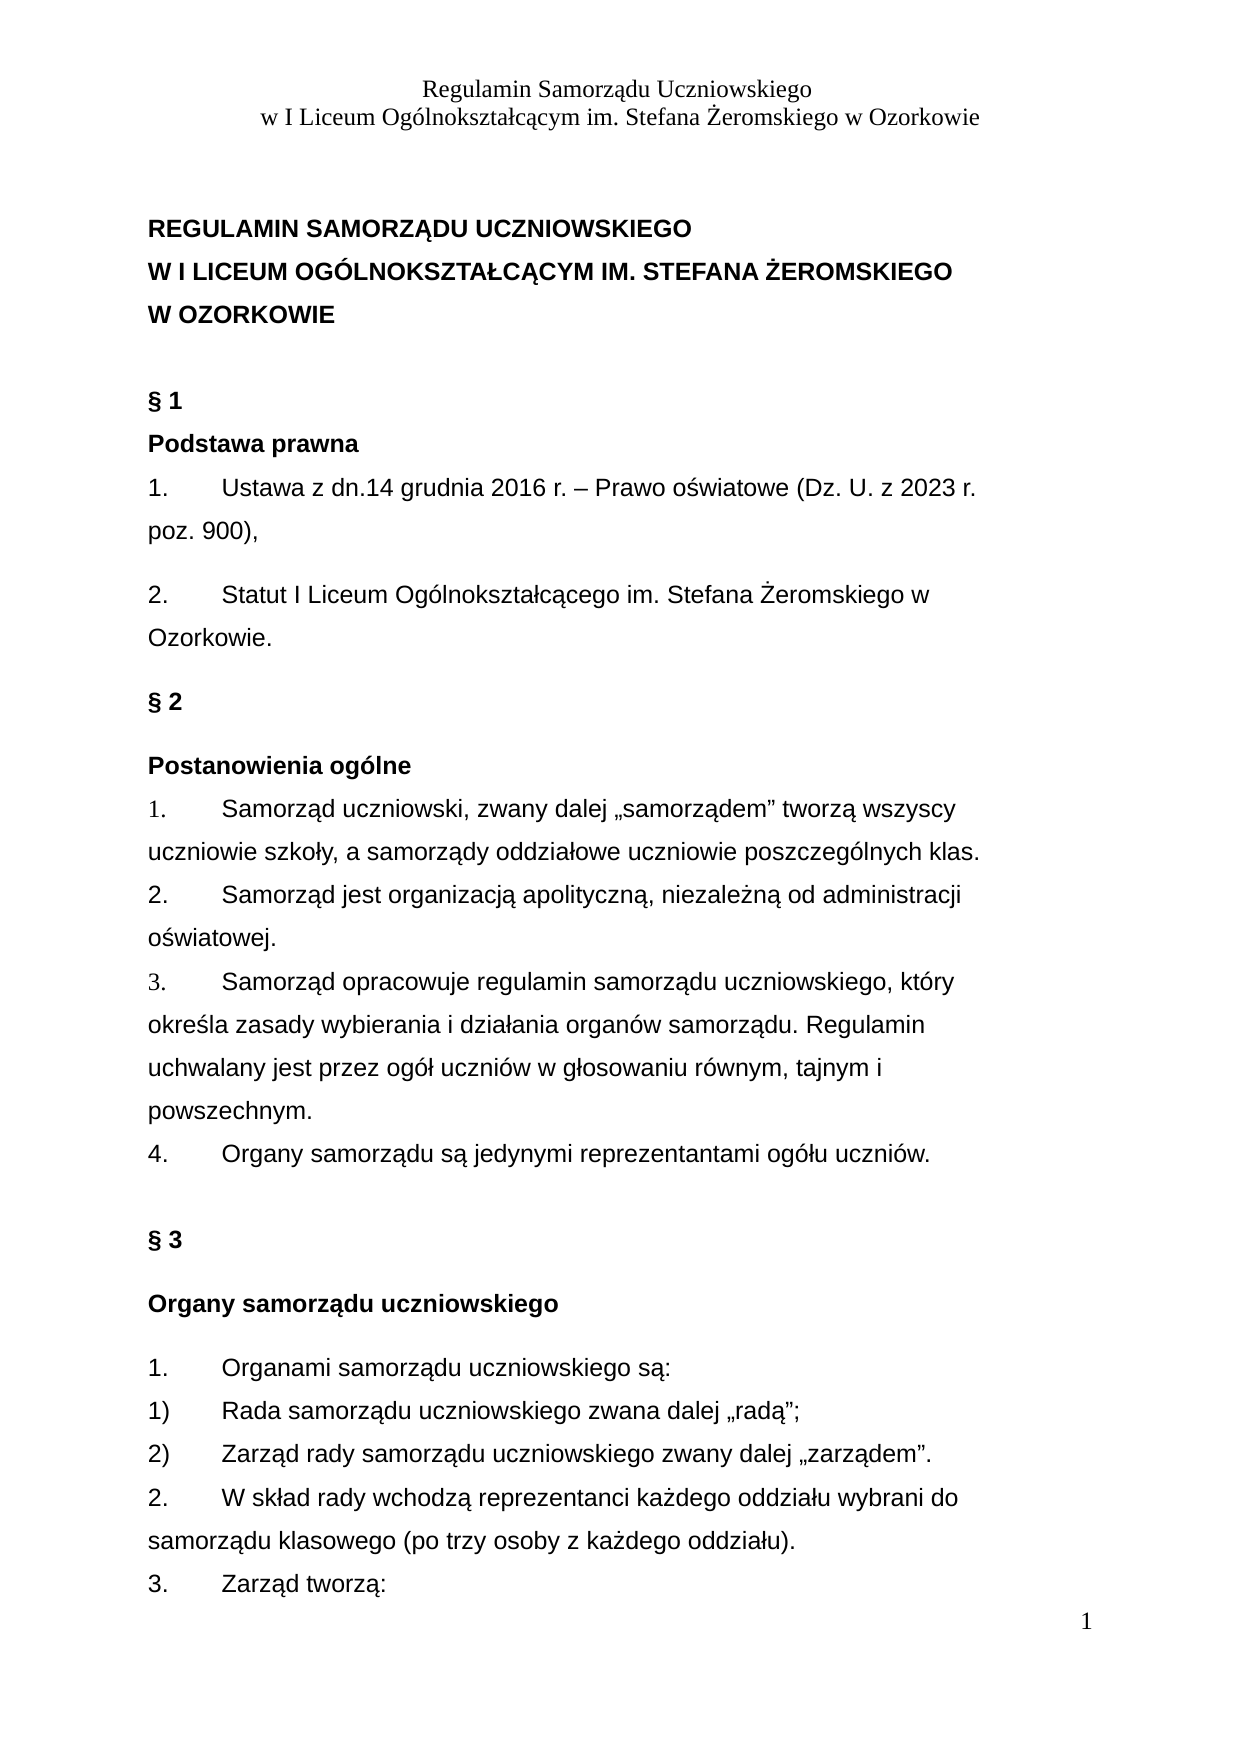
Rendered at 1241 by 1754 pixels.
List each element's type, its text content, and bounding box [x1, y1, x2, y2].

list Ustawa z dn.14 grudnia 2016 r. – Prawo oświatowe (Dz. U. z 2023 r. poz. 900), [148, 473, 1019, 544]
list Zarząd rady samorządu uczniowskiego zwany dalej „zarządem”. [148, 1439, 1019, 1468]
list Organami samorządu uczniowskiego są: [148, 1353, 1019, 1382]
list Samorząd opracowuje regulamin samorządu uczniowskiego, który określa zasady wybierania i działania organów samorządu. Regulamin uchwalany jest przez ogół uczniów w głosowaniu równym, tajnym i powszechnym. [148, 966, 1019, 1125]
list Zarząd tworzą: [148, 1569, 1019, 1598]
text REGULAMIN SAMORZĄDU UCZNIOWSKIEGO [148, 214, 1019, 243]
text § 3 [148, 1225, 1019, 1254]
list Samorząd jest organizacją apolityczną, niezależną od administracji oświatowej. [148, 880, 1019, 952]
list W skład rady wchodzą reprezentanci każdego oddziału wybrani do samorządu klasowego (po trzy osoby z każdego oddziału). [148, 1483, 1019, 1554]
list Rada samorządu uczniowskiego zwana dalej „radą”; [148, 1396, 1019, 1425]
text W OZORKOWIE [148, 300, 1019, 329]
text Organy samorządu uczniowskiego [148, 1289, 1019, 1318]
text § 1 Podstawa prawna [148, 386, 1019, 458]
list Samorząd uczniowski, zwany dalej „samorządem” tworzą wszyscy uczniowie szkoły, a samorządy oddziałowe uczniowie poszczególnych klas. [148, 794, 1019, 866]
text § 2 [148, 687, 1019, 716]
list Statut I Liceum Ogólnokształcącego im. Stefana Żeromskiego w Ozorkowie. [148, 580, 1019, 652]
text W I LICEUM OGÓLNOKSZTAŁCĄCYM IM. STEFANA ŻEROMSKIEGO [148, 257, 1019, 286]
text Postanowienia ogólne [148, 751, 1019, 779]
list Organy samorządu są jedynymi reprezentantami ogółu uczniów. [148, 1139, 1019, 1168]
